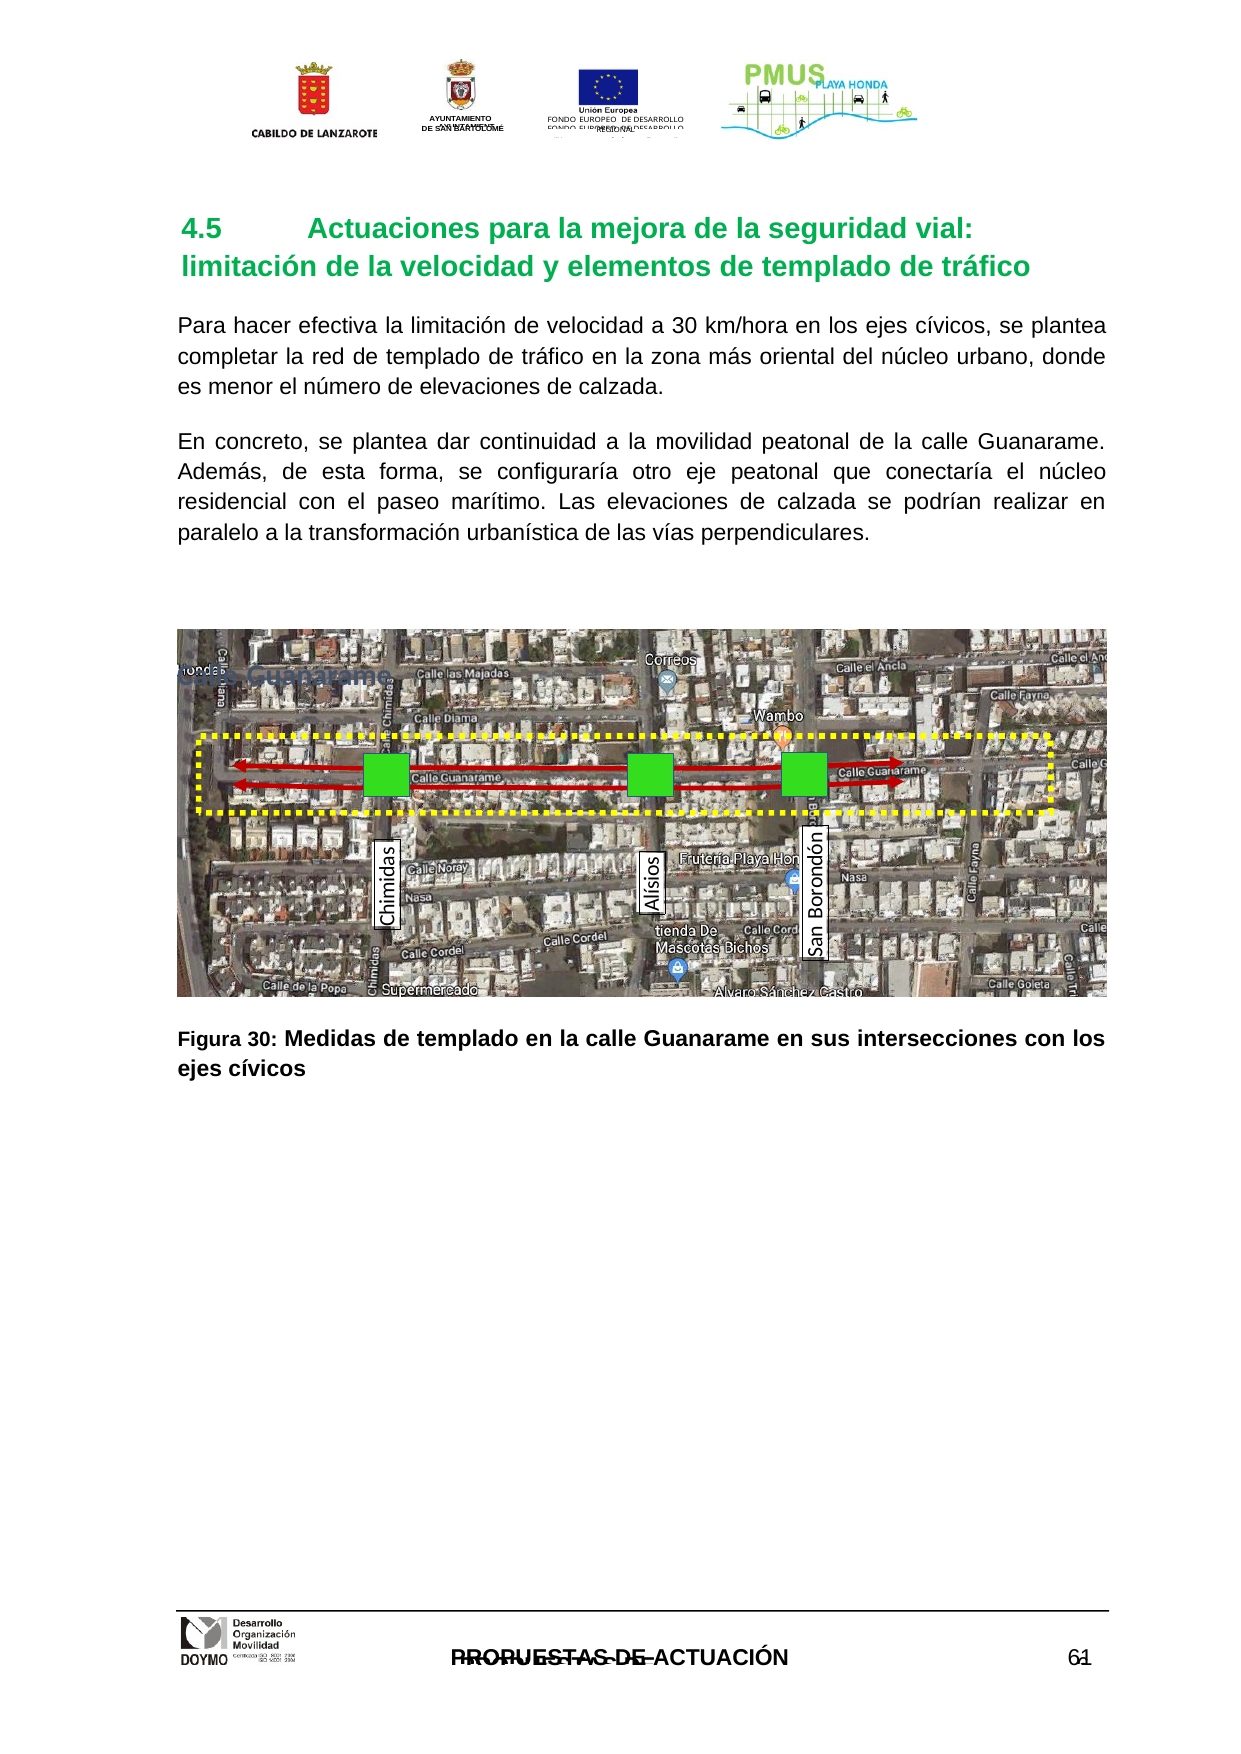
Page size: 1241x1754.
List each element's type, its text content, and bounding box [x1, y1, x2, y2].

text Figura 30: Medidas de templado en la calle Guanarame en sus intersecciones con los ejes cívicos [177, 1025, 1106, 1082]
text Alísios [640, 853, 663, 914]
picture [577, 68, 639, 114]
text Chimidas [375, 842, 399, 929]
text San Borondón [803, 827, 827, 960]
picture [443, 59, 478, 111]
text En concreto, se plantea dar continuidad a la movilidad peatonal de la calle Guanarame. Además, de esta forma, se configuraría otro eje peatonal que conectaría el núcleo residencial con el paseo marítimo. Las elevaciones de calzada se podrían realizar en paralelo a la transformación urbanística de las vías perpendiculares. [177, 428, 1107, 545]
text Para hacer efectiva la limitación de velocidad a 30 km/hora en los ejes cívicos, se plantea completar la red de templado de tráfico en la zona más oriental del núcleo urbano, donde es menor el número de elevaciones de calzada. [177, 312, 1107, 399]
picture [180, 1617, 295, 1665]
picture [252, 62, 378, 139]
subtitle Actuaciones para la mejora de la seguridad vial: limitación de la velocidad y elementos de templado de tráfico [181, 211, 1031, 283]
picture [720, 60, 918, 140]
picture [177, 629, 1107, 997]
